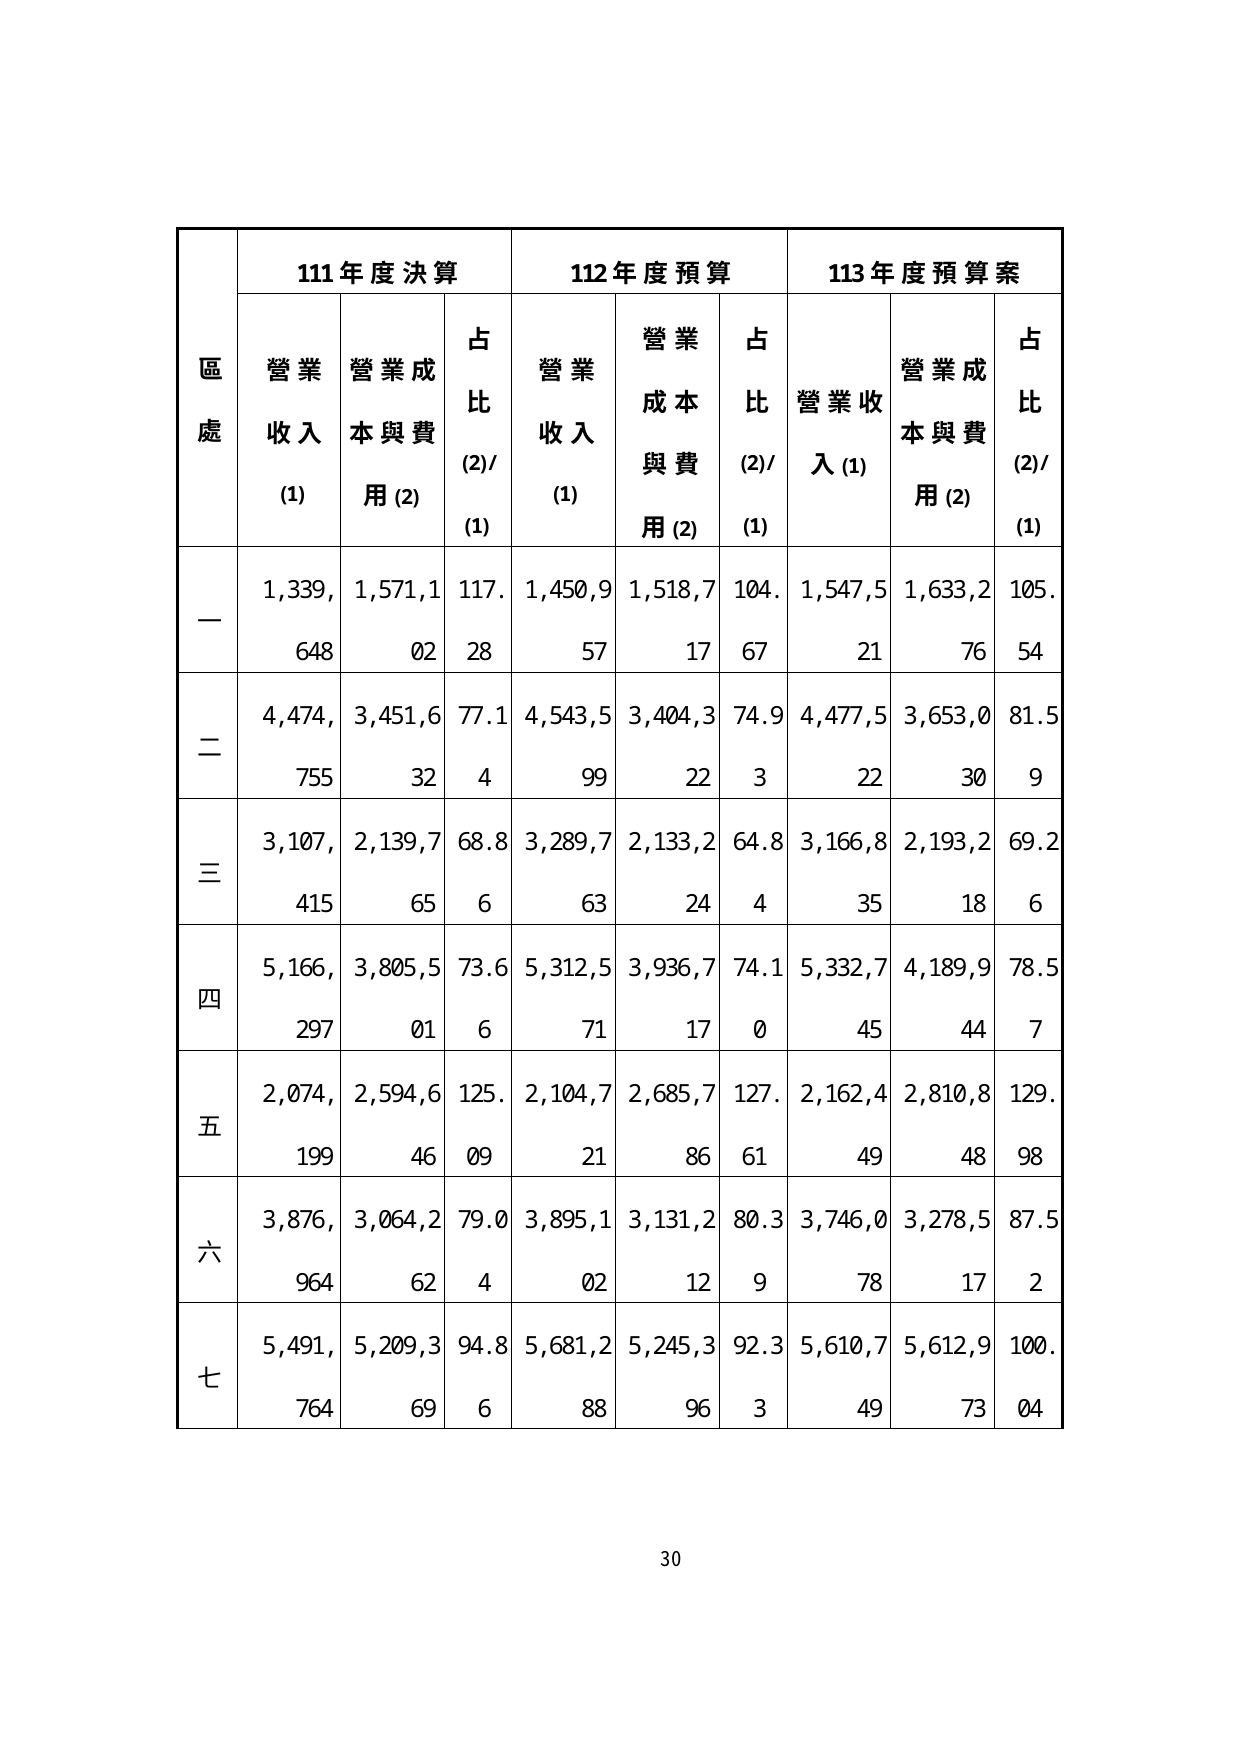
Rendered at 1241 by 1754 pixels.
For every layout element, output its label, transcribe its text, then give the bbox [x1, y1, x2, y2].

table_cell 營業成本與費用(2) [616, 294, 719, 546]
table_cell 74.10 [720, 925, 787, 1050]
table_cell 64.84 [720, 799, 787, 924]
table_cell 占比(2)/(1) [720, 294, 787, 546]
table_cell 79.04 [445, 1177, 511, 1302]
table_cell 1,571,102 [341, 547, 444, 672]
table_cell 2,810,848 [891, 1051, 994, 1176]
table_cell 5,245,396 [616, 1303, 719, 1428]
table_cell 2,133,224 [616, 799, 719, 924]
table_cell 2,139,765 [341, 799, 444, 924]
table_cell 87.52 [995, 1177, 1061, 1302]
table_cell 營業成本與費用(2) [891, 294, 994, 546]
table_cell 4,189,944 [891, 925, 994, 1050]
table_cell 四 [179, 925, 237, 1050]
table_cell 3,166,835 [788, 799, 890, 924]
table_cell 3,936,717 [616, 925, 719, 1050]
table_cell 117.28 [445, 547, 511, 672]
table_cell 2,104,721 [512, 1051, 615, 1176]
table_cell 3,805,501 [341, 925, 444, 1050]
table_cell 129.98 [995, 1051, 1061, 1176]
table_cell 3,895,102 [512, 1177, 615, 1302]
table_header 113年度預算案 [788, 230, 1061, 293]
table_cell 1,633,276 [891, 547, 994, 672]
table_cell 占比(2)/(1) [445, 294, 511, 546]
table_cell 104.67 [720, 547, 787, 672]
table_cell 105.54 [995, 547, 1061, 672]
table_cell 3,064,262 [341, 1177, 444, 1302]
table_cell 1,518,717 [616, 547, 719, 672]
table_cell 1,547,521 [788, 547, 890, 672]
table_cell 5,209,369 [341, 1303, 444, 1428]
table_cell 3,131,212 [616, 1177, 719, 1302]
table_cell 5,491,764 [238, 1303, 340, 1428]
table_cell 81.59 [995, 673, 1061, 798]
table_cell 營業收入(1) [512, 294, 615, 546]
table_cell 二 [179, 673, 237, 798]
table_cell 4,543,599 [512, 673, 615, 798]
table_cell 1,450,957 [512, 547, 615, 672]
table_cell 營業成本與費用(2) [341, 294, 444, 546]
table_cell 73.66 [445, 925, 511, 1050]
table_cell 3,404,322 [616, 673, 719, 798]
table_cell 3,746,078 [788, 1177, 890, 1302]
table_cell 125.09 [445, 1051, 511, 1176]
table_cell 1,339,648 [238, 547, 340, 672]
table_cell 69.26 [995, 799, 1061, 924]
table_header 112年度預算 [512, 230, 787, 293]
table_cell 2,594,646 [341, 1051, 444, 1176]
table_cell 2,162,449 [788, 1051, 890, 1176]
table_cell 六 [179, 1177, 237, 1302]
table_cell 2,193,218 [891, 799, 994, 924]
table_cell 5,610,749 [788, 1303, 890, 1428]
table_cell 5,166,297 [238, 925, 340, 1050]
table_header 111年度決算 [238, 230, 511, 293]
table_cell 三 [179, 799, 237, 924]
table_cell 68.86 [445, 799, 511, 924]
table_cell 4,474,755 [238, 673, 340, 798]
table_cell 3,107,415 [238, 799, 340, 924]
table_cell 5,612,973 [891, 1303, 994, 1428]
table_cell 一 [179, 547, 237, 672]
table_cell 92.33 [720, 1303, 787, 1428]
table_cell 4,477,522 [788, 673, 890, 798]
table_cell 78.57 [995, 925, 1061, 1050]
table_cell 3,289,763 [512, 799, 615, 924]
table_cell 74.93 [720, 673, 787, 798]
table_cell 5,681,288 [512, 1303, 615, 1428]
table_cell 3,876,964 [238, 1177, 340, 1302]
table_cell 5,332,745 [788, 925, 890, 1050]
table_cell 127.61 [720, 1051, 787, 1176]
table_cell 100.04 [995, 1303, 1061, 1428]
table_cell 五 [179, 1051, 237, 1176]
table_cell 3,278,517 [891, 1177, 994, 1302]
table_cell 2,685,786 [616, 1051, 719, 1176]
table_cell 營業收入(1) [788, 294, 890, 546]
table_cell 5,312,571 [512, 925, 615, 1050]
table_cell 2,074,199 [238, 1051, 340, 1176]
table_cell 營業收入(1) [238, 294, 340, 546]
table_cell 80.39 [720, 1177, 787, 1302]
table_cell 3,653,030 [891, 673, 994, 798]
table_cell 占比(2)/(1) [995, 294, 1061, 546]
table_cell 七 [179, 1303, 237, 1428]
table_cell 77.14 [445, 673, 511, 798]
table_cell 3,451,632 [341, 673, 444, 798]
table_cell 94.86 [445, 1303, 511, 1428]
table_header 區處 [179, 230, 237, 546]
